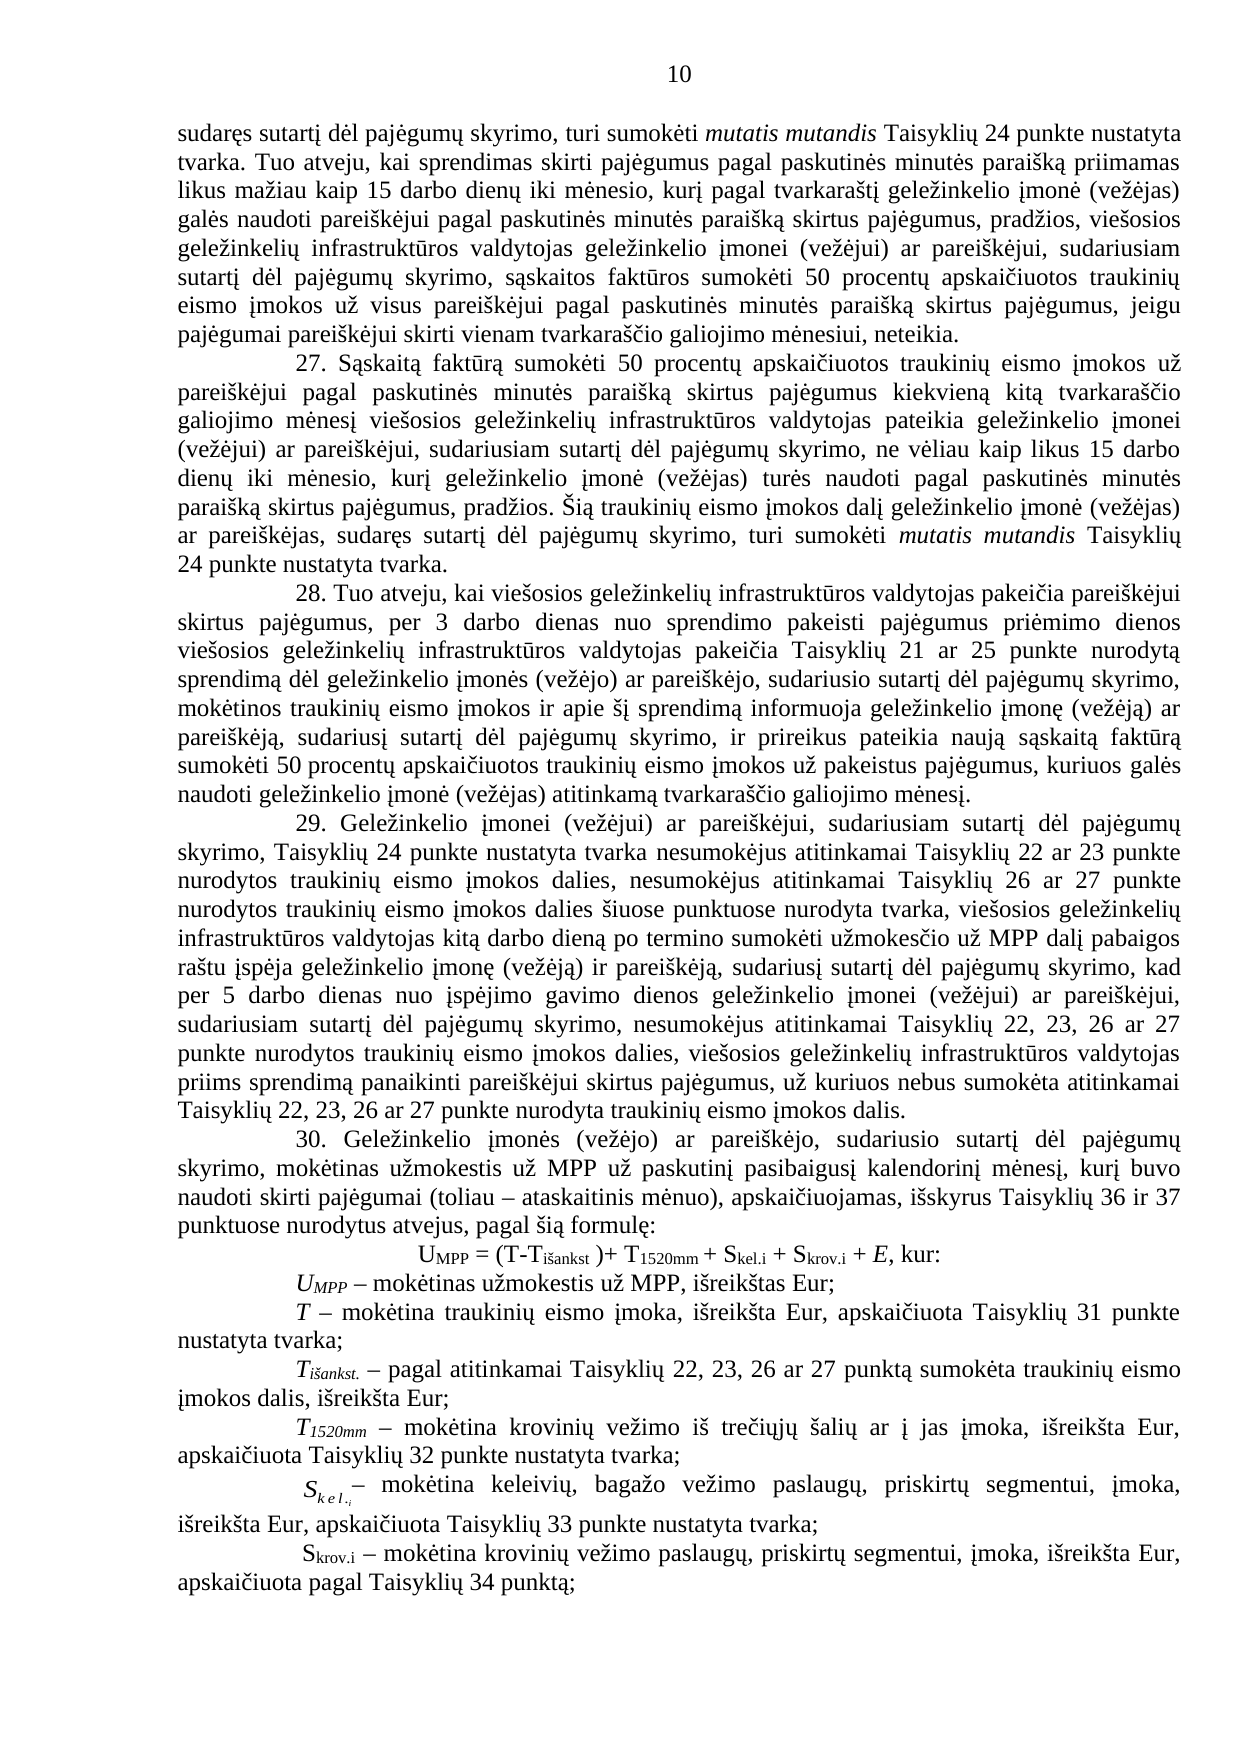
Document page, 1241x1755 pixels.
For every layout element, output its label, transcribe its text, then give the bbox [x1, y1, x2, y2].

text 27. Sąskaitą faktūrą sumokėti 50 procentų apskaičiuotos traukinių eismo įmokos už pareiškėjui pagal paskutinės minutės paraišką skirtus pajėgumus kiekvieną kitą tvarkaraščio galiojimo mėnesį viešosios geležinkelių infrastruktūros valdytojas pateikia geležinkelio įmonei (vežėjui) ar pareiškėjui, sudariusiam sutartį dėl pajėgumų skyrimo, ne vėliau kaip likus 15 darbo dienų iki mėnesio, kurį geležinkelio įmonė (vežėjas) turės naudoti pagal paskutinės minutės paraišką skirtus pajėgumus, pradžios. Šią traukinių eismo įmokos dalį geležinkelio įmonė (vežėjas) ar pareiškėjas, sudaręs sutartį dėl pajėgumų skyrimo, turi sumokėti mutatis mutandis Taisyklių 24 punkte nustatyta tvarka. [177, 348, 1181, 578]
text 28. Tuo atveju, kai viešosios geležinkelių infrastruktūros valdytojas pakeičia pareiškėjui skirtus pajėgumus, per 3 darbo dienas nuo sprendimo pakeisti pajėgumus priėmimo dienos viešosios geležinkelių infrastruktūros valdytojas pakeičia Taisyklių 21 ar 25 punkte nurodytą sprendimą dėl geležinkelio įmonės (vežėjo) ar pareiškėjo, sudariusio sutartį dėl pajėgumų skyrimo, mokėtinos traukinių eismo įmokos ir apie šį sprendimą informuoja geležinkelio įmonę (vežėją) ar pareiškėją, sudariusį sutartį dėl pajėgumų skyrimo, ir prireikus pateikia naują sąskaitą faktūrą sumokėti 50 procentų apskaičiuotos traukinių eismo įmokos už pakeistus pajėgumus, kuriuos galės naudoti geležinkelio įmonė (vežėjas) atitinkamą tvarkaraščio galiojimo mėnesį. [177, 578, 1181, 808]
text sudaręs sutartį dėl pajėgumų skyrimo, turi sumokėti mutatis mutandis Taisyklių 24 punkte nustatyta tvarka. Tuo atveju, kai sprendimas skirti pajėgumus pagal paskutinės minutės paraišką priimamas likus mažiau kaip 15 darbo dienų iki mėnesio, kurį pagal tvarkaraštį geležinkelio įmonė (vežėjas) galės naudoti pareiškėjui pagal paskutinės minutės paraišką skirtus pajėgumus, pradžios, viešosios geležinkelių infrastruktūros valdytojas geležinkelio įmonei (vežėjui) ar pareiškėjui, sudariusiam sutartį dėl pajėgumų skyrimo, sąskaitos faktūros sumokėti 50 procentų apskaičiuotos traukinių eismo įmokos už visus pareiškėjui pagal paskutinės minutės paraišką skirtus pajėgumus, jeigu pajėgumai pareiškėjui skirti vienam tvarkaraščio galiojimo mėnesiui, neteikia. [177, 118, 1181, 348]
text T – mokėtina traukinių eismo įmoka, išreikšta Eur, apskaičiuota Taisyklių 31 punkte nustatyta tvarka; [177, 1297, 1181, 1354]
text UMPP – mokėtinas užmokestis už MPP, išreikštas Eur; [177, 1268, 1181, 1297]
text Skrov.i – mokėtina krovinių vežimo paslaugų, priskirtų segmentui, įmoka, išreikšta Eur, apskaičiuota pagal Taisyklių 34 punktą; [177, 1538, 1181, 1595]
text 29. Geležinkelio įmonei (vežėjui) ar pareiškėjui, sudariusiam sutartį dėl pajėgumų skyrimo, Taisyklių 24 punkte nustatyta tvarka nesumokėjus atitinkamai Taisyklių 22 ar 23 punkte nurodytos traukinių eismo įmokos dalies, nesumokėjus atitinkamai Taisyklių 26 ar 27 punkte nurodytos traukinių eismo įmokos dalies šiuose punktuose nurodyta tvarka, viešosios geležinkelių infrastruktūros valdytojas kitą darbo dieną po termino sumokėti užmokesčio už MPP dalį pabaigos raštu įspėja geležinkelio įmonę (vežėją) ir pareiškėją, sudariusį sutartį dėl pajėgumų skyrimo, kad per 5 darbo dienas nuo įspėjimo gavimo dienos geležinkelio įmonei (vežėjui) ar pareiškėjui, sudariusiam sutartį dėl pajėgumų skyrimo, nesumokėjus atitinkamai Taisyklių 22, 23, 26 ar 27 punkte nurodytos traukinių eismo įmokos dalies, viešosios geležinkelių infrastruktūros valdytojas priims sprendimą panaikinti pareiškėjui skirtus pajėgumus, už kuriuos nebus sumokėta atitinkamai Taisyklių 22, 23, 26 ar 27 punkte nurodyta traukinių eismo įmokos dalis. [177, 808, 1181, 1124]
text UMPP = (T-Tišankst )+ T1520mm + Skel.i + Skrov.i + E, kur: [177, 1239, 1181, 1268]
text 30. Geležinkelio įmonės (vežėjo) ar pareiškėjo, sudariusio sutartį dėl pajėgumų skyrimo, mokėtinas užmokestis už MPP už paskutinį pasibaigusį kalendorinį mėnesį, kurį buvo naudoti skirti pajėgumai (toliau – ataskaitinis mėnuo), apskaičiuojamas, išskyrus Taisyklių 36 ir 37 punktuose nurodytus atvejus, pagal šią formulę: [177, 1124, 1181, 1239]
text – mokėtina keleivių, bagažo vežimo paslaugų, priskirtų segmentui, įmoka, išreikšta Eur, apskaičiuota Taisyklių 33 punkte nustatyta tvarka; [177, 1469, 1181, 1538]
text T1520mm – mokėtina krovinių vežimo iš trečiųjų šalių ar į jas įmoka, išreikšta Eur, apskaičiuota Taisyklių 32 punkte nustatyta tvarka; [177, 1412, 1181, 1469]
text Tišankst. – pagal atitinkamai Taisyklių 22, 23, 26 ar 27 punktą sumokėta traukinių eismo įmokos dalis, išreikšta Eur; [177, 1354, 1181, 1412]
